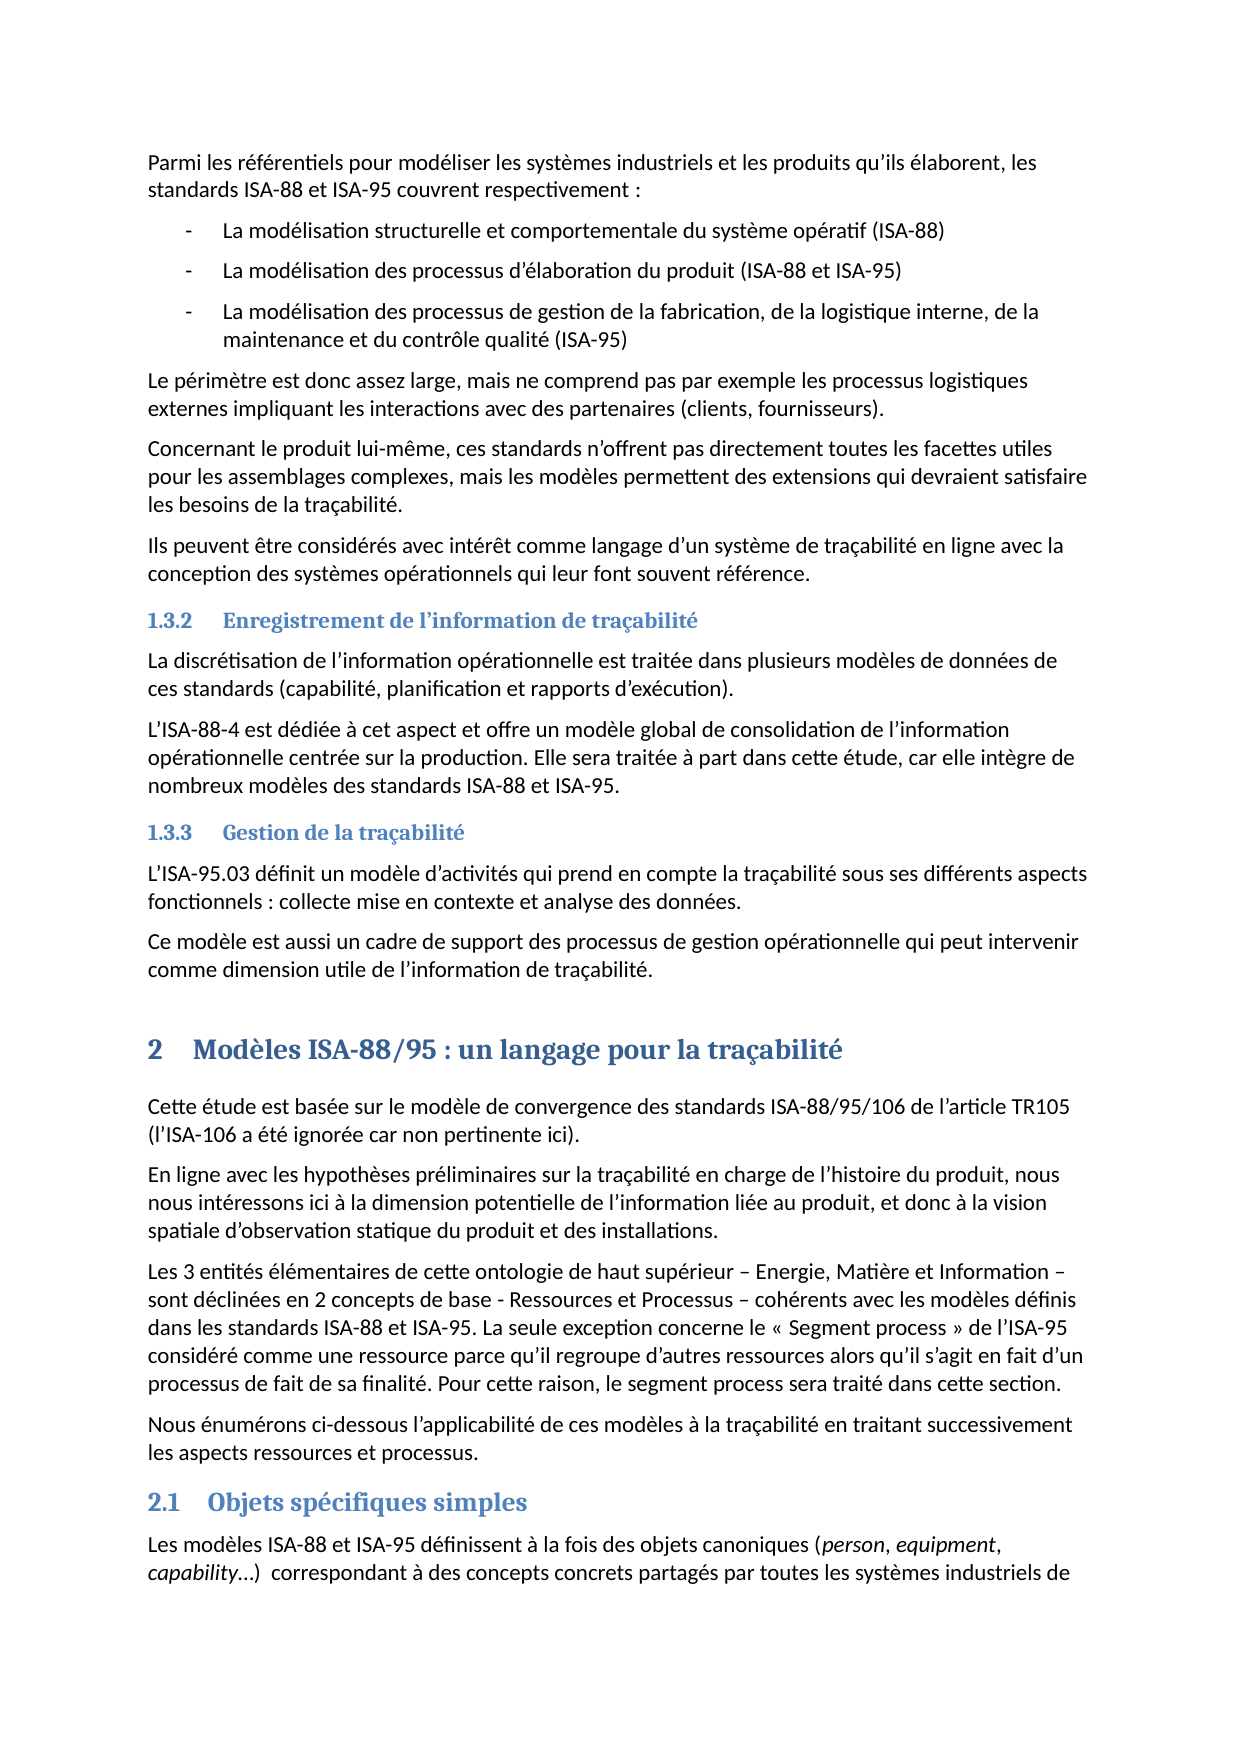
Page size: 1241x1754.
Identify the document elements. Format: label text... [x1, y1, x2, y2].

text L’ISA-95.03 définit un modèle d’activités qui prend en compte la traçabilité sous ses différents aspects fonctionnels : collecte mise en contexte et analyse des données. [148, 859, 1093, 915]
list La modélisation structurelle et comportementale du système opératif (ISA-88) [185, 216, 1093, 244]
text Parmi les référentiels pour modéliser les systèmes industriels et les produits qu’ils élaborent, les standards ISA-88 et ISA-95 couvrent respectivement : [148, 148, 1093, 204]
text L’ISA-88-4 est dédiée à cet aspect et offre un modèle global de consolidation de l’information opérationnelle centrée sur la production. Elle sera traitée à part dans cette étude, car elle intègre de nombreux modèles des standards ISA-88 et ISA-95. [148, 715, 1093, 799]
subtitle Modèles ISA-88/95 : un langage pour la traçabilité [148, 1033, 1093, 1067]
text Cette étude est basée sur le modèle de convergence des standards ISA-88/95/106 de l’article TR105 (l’ISA-106 a été ignorée car non pertinente ici). [148, 1092, 1093, 1148]
text Nous énumérons ci-dessous l’applicabilité de ces modèles à la traçabilité en traitant successivement les aspects ressources et processus. [148, 1410, 1093, 1466]
text La discrétisation de l’information opérationnelle est traitée dans plusieurs modèles de données de ces standards (capabilité, planification et rapports d’exécution). [148, 647, 1093, 703]
text Les modèles ISA-88 et ISA-95 définissent à la fois des objets canoniques (person, equipment, capability…) correspondant à des concepts concrets partagés par toutes les systèmes industriels de [148, 1530, 1093, 1586]
subtitle Objets spécifiques simples [148, 1487, 1093, 1518]
subtitle Enregistrement de l’information de traçabilité [148, 608, 1093, 634]
subtitle Gestion de la traçabilité [148, 820, 1093, 846]
text Les 3 entités élémentaires de cette ontologie de haut supérieur – Energie, Matière et Information – sont déclinées en 2 concepts de base - Ressources et Processus – cohérents avec les modèles définis dans les standards ISA-88 et ISA-95. La seule exception concerne le « Segment process » de l’ISA-95 considéré comme une ressource parce qu’il regroupe d’autres ressources alors qu’il s’agit en fait d’un processus de fait de sa finalité. Pour cette raison, le segment process sera traité dans cette section. [148, 1257, 1093, 1397]
text Concernant le produit lui-même, ces standards n’offrent pas directement toutes les facettes utiles pour les assemblages complexes, mais les modèles permettent des extensions qui devraient satisfaire les besoins de la traçabilité. [148, 434, 1093, 518]
text Ils peuvent être considérés avec intérêt comme langage d’un système de traçabilité en ligne avec la conception des systèmes opérationnels qui leur font souvent référence. [148, 531, 1093, 587]
list La modélisation des processus d’élaboration du produit (ISA-88 et ISA-95) [185, 257, 1093, 285]
list La modélisation des processus de gestion de la fabrication, de la logistique interne, de la maintenance et du contrôle qualité (ISA-95) [185, 297, 1093, 353]
text Le périmètre est donc assez large, mais ne comprend pas par exemple les processus logistiques externes impliquant les interactions avec des partenaires (clients, fournisseurs). [148, 366, 1093, 422]
text En ligne avec les hypothèses préliminaires sur la traçabilité en charge de l’histoire du produit, nous nous intéressons ici à la dimension potentielle de l’information liée au produit, et donc à la vision spatiale d’observation statique du produit et des installations. [148, 1161, 1093, 1244]
text Ce modèle est aussi un cadre de support des processus de gestion opérationnelle qui peut intervenir comme dimension utile de l’information de traçabilité. [148, 927, 1093, 983]
